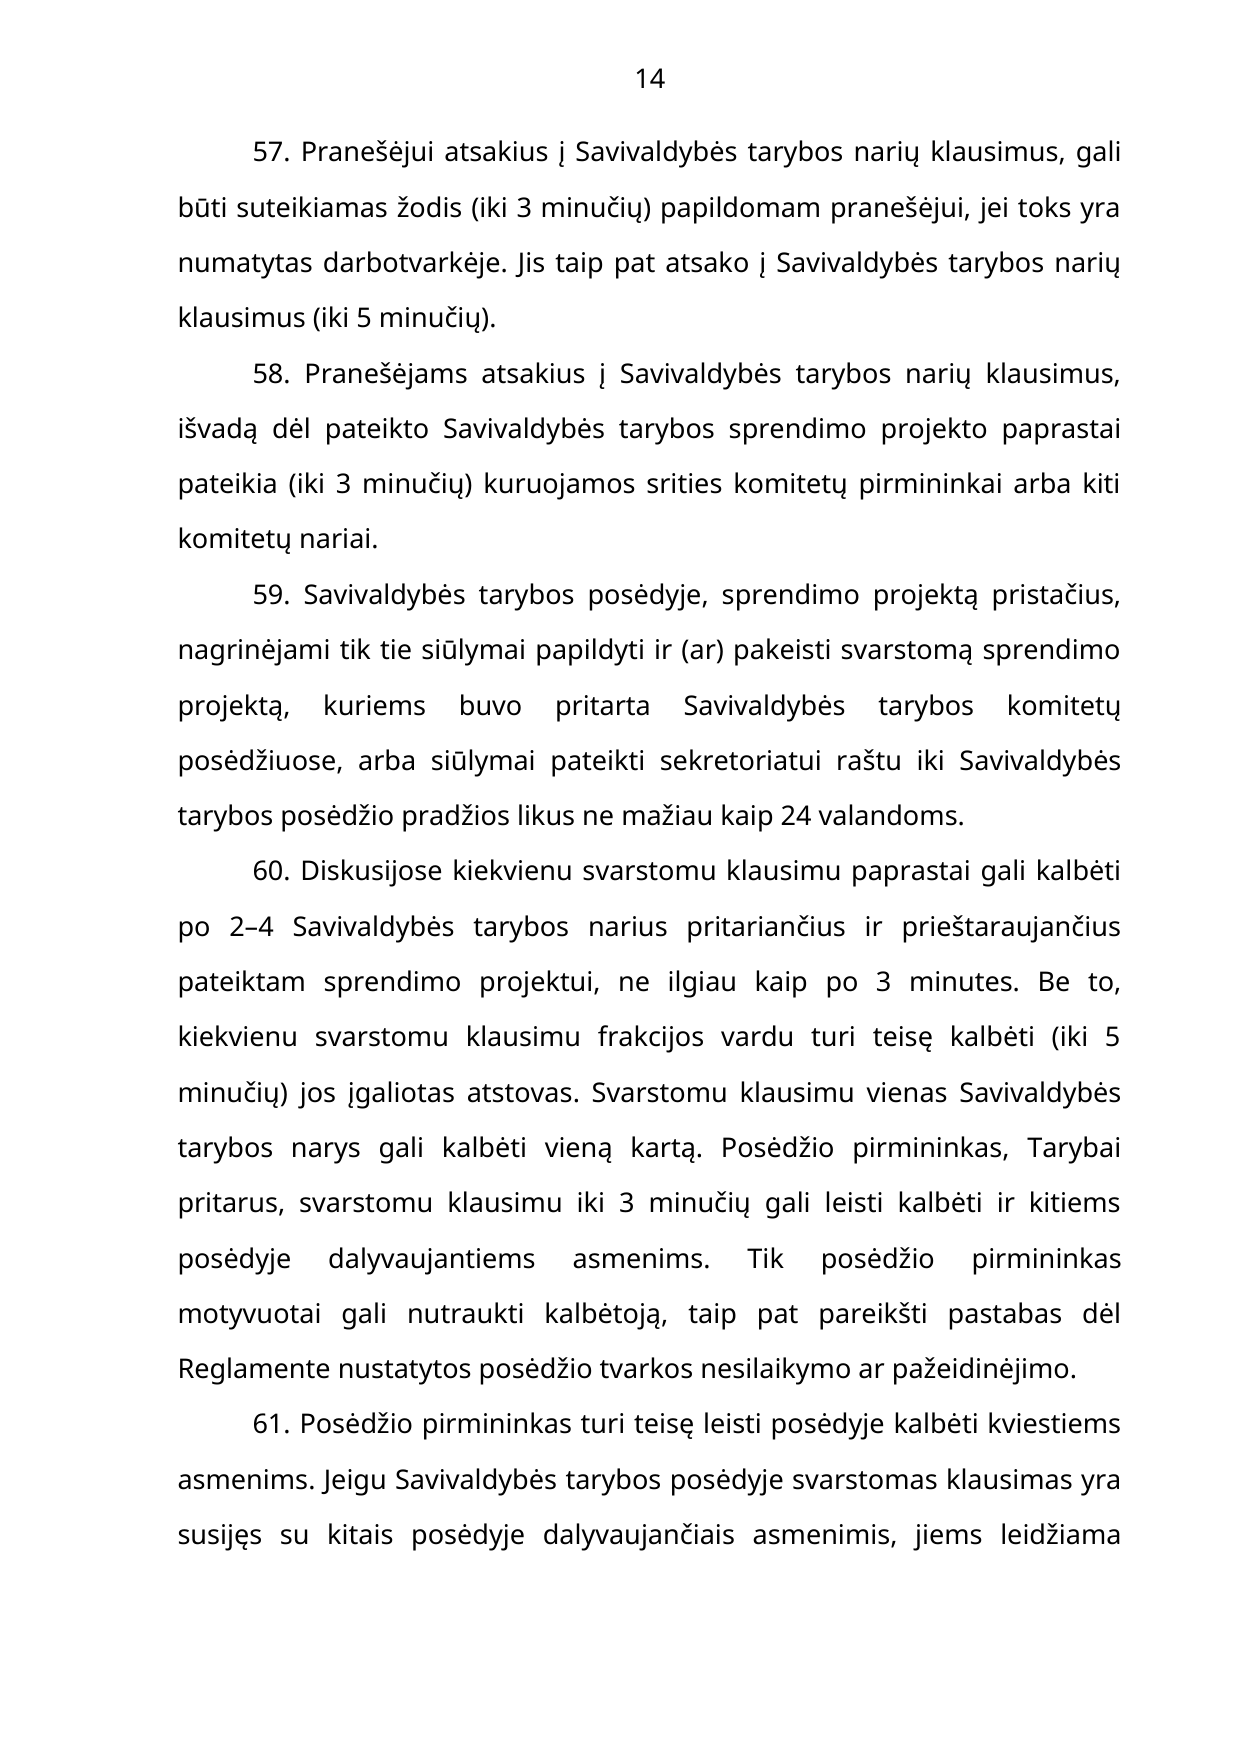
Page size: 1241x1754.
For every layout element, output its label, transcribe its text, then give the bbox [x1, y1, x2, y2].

text 58. Pranešėjams atsakius į Savivaldybės tarybos narių klausimus, išvadą dėl pateikto Savivaldybės tarybos sprendimo projekto paprastai pateikia (iki 3 minučių) kuruojamos srities komitetų pirmininkai arba kiti komitetų nariai. [177, 354, 1122, 557]
text 57. Pranešėjui atsakius į Savivaldybės tarybos narių klausimus, gali būti suteikiamas žodis (iki 3 minučių) papildomam pranešėjui, jei toks yra numatytas darbotvarkėje. Jis taip pat atsako į Savivaldybės tarybos narių klausimus (iki 5 minučių). [177, 133, 1122, 336]
text 60. Diskusijose kiekvienu svarstomu klausimu paprastai gali kalbėti po 2–4 Savivaldybės tarybos narius pritariančius ir prieštaraujančius pateiktam sprendimo projektui, ne ilgiau kaip po 3 minutes. Be to, kiekvienu svarstomu klausimu frakcijos vardu turi teisę kalbėti (iki 5 minučių) jos įgaliotas atstovas. Svarstomu klausimu vienas Savivaldybės tarybos narys gali kalbėti vieną kartą. Posėdžio pirmininkas, Tarybai pritarus, svarstomu klausimu iki 3 minučių gali leisti kalbėti ir kitiems posėdyje dalyvaujantiems asmenims. Tik posėdžio pirmininkas motyvuotai gali nutraukti kalbėtoją, taip pat pareikšti pastabas dėl Reglamente nustatytos posėdžio tvarkos nesilaikymo ar pažeidinėjimo. [177, 852, 1122, 1387]
text 59. Savivaldybės tarybos posėdyje, sprendimo projektą pristačius, nagrinėjami tik tie siūlymai papildyti ir (ar) pakeisti svarstomą sprendimo projektą, kuriems buvo pritarta Savivaldybės tarybos komitetų posėdžiuose, arba siūlymai pateikti sekretoriatui raštu iki Savivaldybės tarybos posėdžio pradžios likus ne mažiau kaip 24 valandoms. [177, 575, 1122, 833]
text 61. Posėdžio pirmininkas turi teisę leisti posėdyje kalbėti kviestiems asmenims. Jeigu Savivaldybės tarybos posėdyje svarstomas klausimas yra susijęs su kitais posėdyje dalyvaujančiais asmenimis, jiems leidžiama [177, 1405, 1122, 1552]
